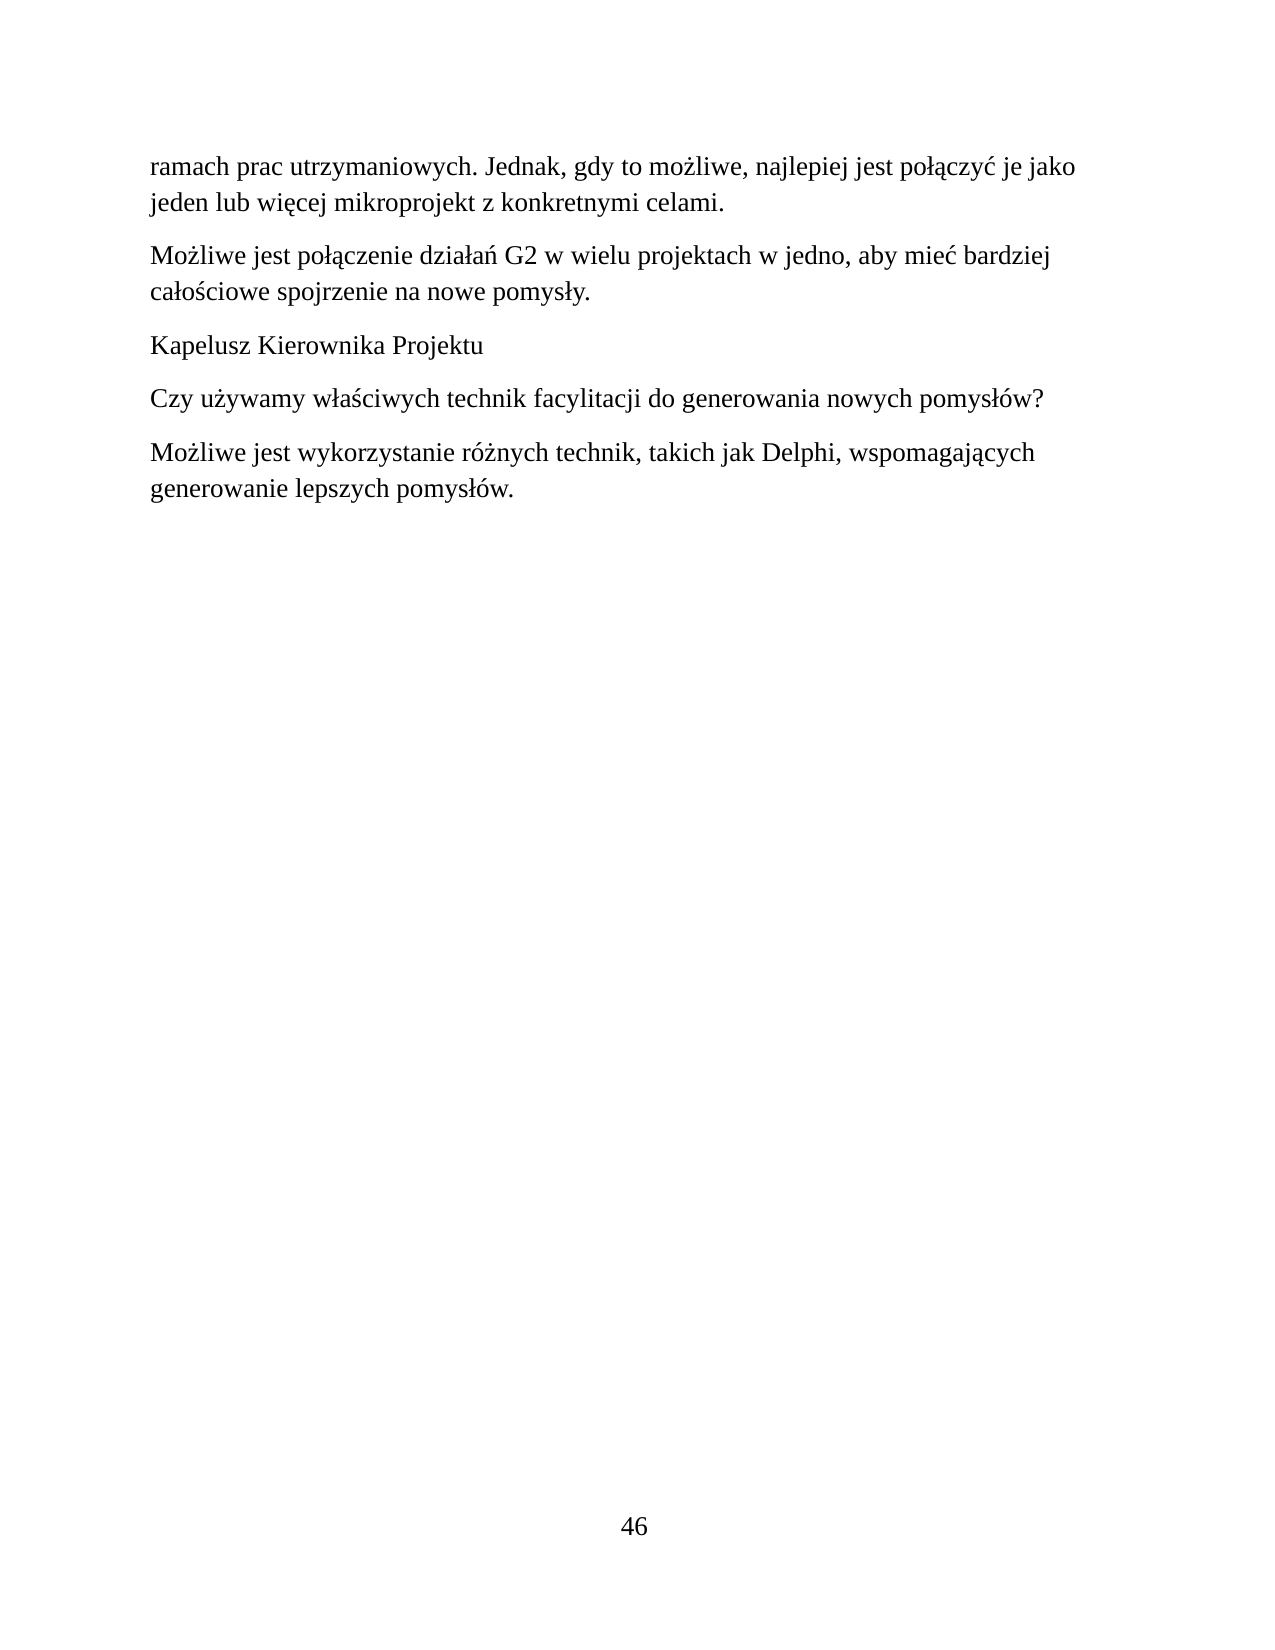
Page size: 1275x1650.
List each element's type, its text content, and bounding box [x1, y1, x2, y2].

text Kapelusz Kierownika Projektu [150, 329, 1125, 360]
text Możliwe jest wykorzystanie różnych technik, takich jak Delphi, wspomagających generowanie lepszych pomysłów. [150, 436, 1125, 503]
text ramach prac utrzymaniowych. Jednak, gdy to możliwe, najlepiej jest połączyć je jako jeden lub więcej mikroprojekt z konkretnymi celami. [150, 150, 1125, 217]
text Możliwe jest połączenie działań G2 w wielu projektach w jedno, aby mieć bardziej całościowe spojrzenie na nowe pomysły. [150, 239, 1125, 306]
text Czy używamy właściwych technik facylitacji do generowania nowych pomysłów? [150, 382, 1125, 413]
